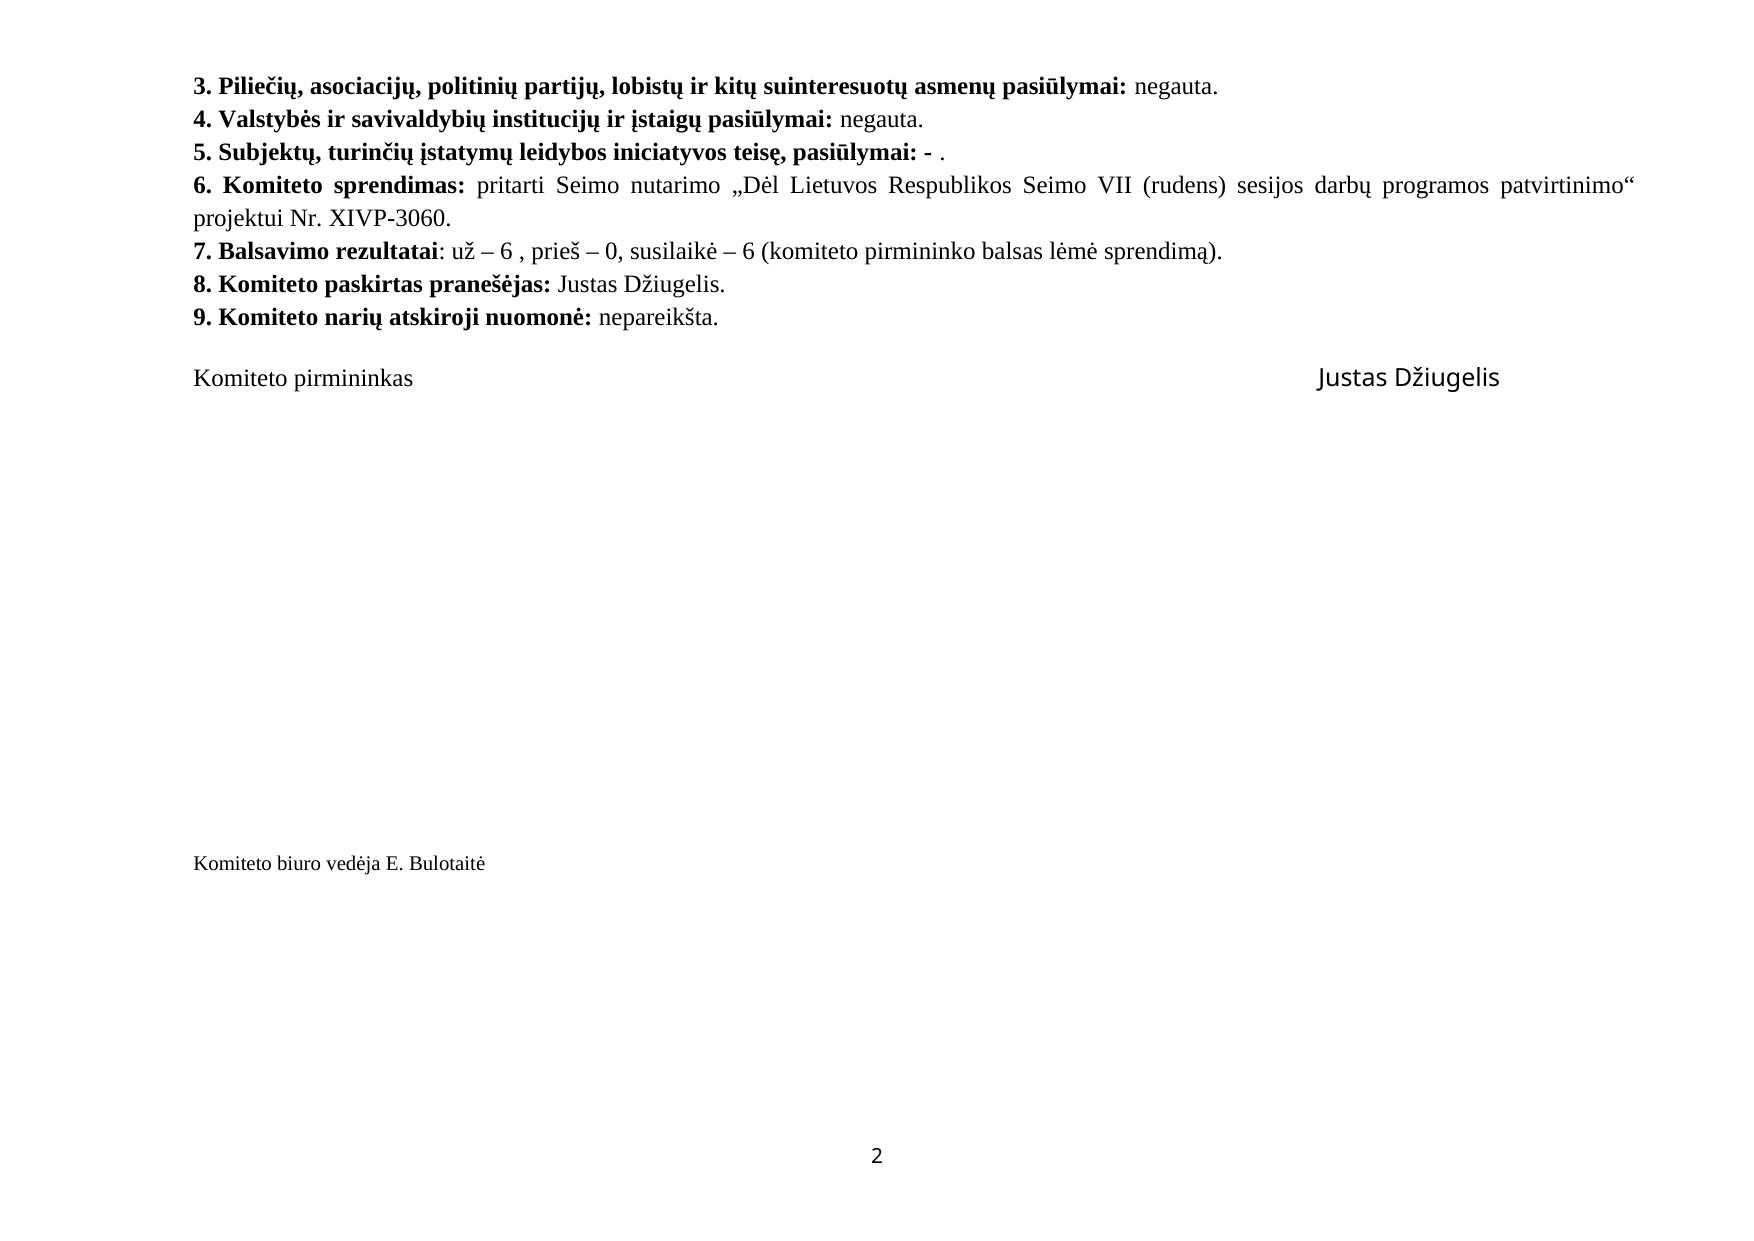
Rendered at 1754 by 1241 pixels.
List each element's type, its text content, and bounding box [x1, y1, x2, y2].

subtitle 6. Komiteto sprendimas: pritarti Seimo nutarimo „Dėl Lietuvos Respublikos Seimo VII (rudens) sesijos darbų programos patvirtinimo“ projektui Nr. XIVP-3060. [193, 170, 1635, 232]
text 9. Komiteto narių atskiroji nuomonė: nepareikšta. [118, 302, 1635, 331]
text Komiteto pirmininkas Justas Džiugelis [118, 359, 1635, 393]
subtitle 5. Subjektų, turinčių įstatymų leidybos iniciatyvos teisę, pasiūlymai: - . [118, 137, 1635, 166]
subtitle 7. Balsavimo rezultatai: už – 6 , prieš – 0, susilaikė – 6 (komiteto pirmininko balsas lėmė sprendimą). [193, 236, 1635, 265]
subtitle 3. Piliečių, asociacijų, politinių partijų, lobistų ir kitų suinteresuotų asmenų pasiūlymai: negauta. [118, 71, 1635, 99]
subtitle 4. Valstybės ir savivaldybių institucijų ir įstaigų pasiūlymai: negauta. [118, 104, 1635, 133]
text 8. Komiteto paskirtas pranešėjas: Justas Džiugelis. [118, 269, 1635, 298]
text Komiteto biuro vedėja E. Bulotaitė [118, 851, 1635, 875]
